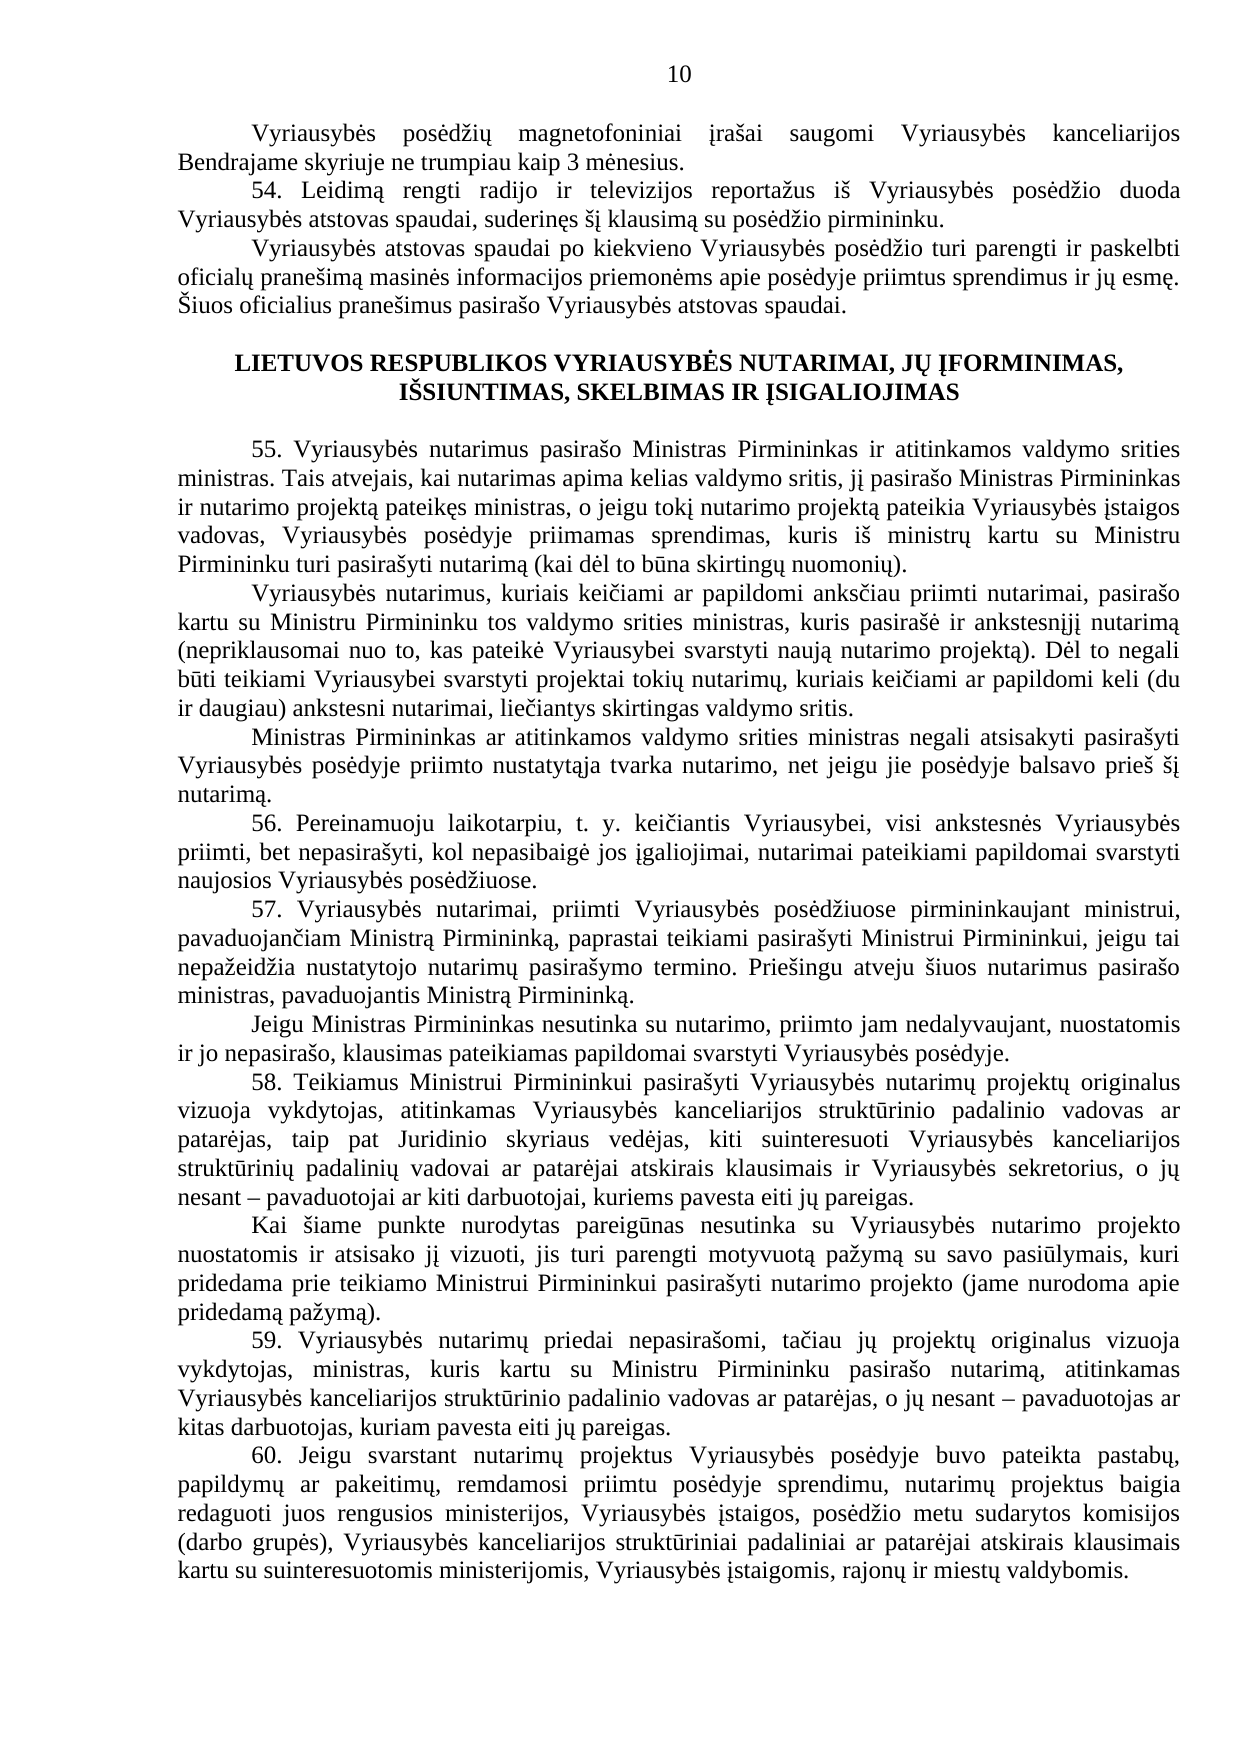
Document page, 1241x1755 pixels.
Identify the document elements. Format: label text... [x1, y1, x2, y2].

text 57. Vyriausybės nutarimai, priimti Vyriausybės posėdžiuose pirmininkaujant ministrui, pavaduojančiam Ministrą Pirmininką, paprastai teikiami pasirašyti Ministrui Pirmininkui, jeigu tai nepažeidžia nustatytojo nutarimų pasirašymo termino. Priešingu atveju šiuos nutarimus pasirašo ministras, pavaduojantis Ministrą Pirmininką. [177, 894, 1181, 1009]
text Vyriausybės posėdžių magnetofoniniai įrašai saugomi Vyriausybės kanceliarijos Bendrajame skyriuje ne trumpiau kaip 3 mėnesius. [177, 118, 1181, 176]
text 60. Jeigu svarstant nutarimų projektus Vyriausybės posėdyje buvo pateikta pastabų, papildymų ar pakeitimų, remdamosi priimtu posėdyje sprendimu, nutarimų projektus baigia redaguoti juos rengusios ministerijos, Vyriausybės įstaigos, posėdžio metu sudarytos komisijos (darbo grupės), Vyriausybės kanceliarijos struktūriniai padaliniai ar patarėjai atskirais klausimais kartu su suinteresuotomis ministerijomis, Vyriausybės įstaigomis, rajonų ir miestų valdybomis. [177, 1441, 1181, 1584]
text Vyriausybės nutarimus, kuriais keičiami ar papildomi anksčiau priimti nutarimai, pasirašo kartu su Ministru Pirmininku tos valdymo srities ministras, kuris pasirašė ir ankstesnįjį nutarimą (nepriklausomai nuo to, kas pateikė Vyriausybei svarstyti naują nutarimo projektą). Dėl to negali būti teikiami Vyriausybei svarstyti projektai tokių nutarimų, kuriais keičiami ar papildomi keli (du ir daugiau) ankstesni nutarimai, liečiantys skirtingas valdymo sritis. [177, 578, 1181, 722]
text Vyriausybės atstovas spaudai po kiekvieno Vyriausybės posėdžio turi parengti ir paskelbti oficialų pranešimą masinės informacijos priemonėms apie posėdyje priimtus sprendimus ir jų esmę. Šiuos oficialius pranešimus pasirašo Vyriausybės atstovas spaudai. [177, 233, 1181, 319]
text 55. Vyriausybės nutarimus pasirašo Ministras Pirmininkas ir atitinkamos valdymo srities ministras. Tais atvejais, kai nutarimas apima kelias valdymo sritis, jį pasirašo Ministras Pirmininkas ir nutarimo projektą pateikęs ministras, o jeigu tokį nutarimo projektą pateikia Vyriausybės įstaigos vadovas, Vyriausybės posėdyje priimamas sprendimas, kuris iš ministrų kartu su Ministru Pirmininku turi pasirašyti nutarimą (kai dėl to būna skirtingų nuomonių). [177, 434, 1181, 578]
text 56. Pereinamuoju laikotarpiu, t. y. keičiantis Vyriausybei, visi ankstesnės Vyriausybės priimti, bet nepasirašyti, kol nepasibaigė jos įgaliojimai, nutarimai pateikiami papildomai svarstyti naujosios Vyriausybės posėdžiuose. [177, 808, 1181, 894]
text 58. Teikiamus Ministrui Pirmininkui pasirašyti Vyriausybės nutarimų projektų originalus vizuoja vykdytojas, atitinkamas Vyriausybės kanceliarijos struktūrinio padalinio vadovas ar patarėjas, taip pat Juridinio skyriaus vedėjas, kiti suinteresuoti Vyriausybės kanceliarijos struktūrinių padalinių vadovai ar patarėjai atskirais klausimais ir Vyriausybės sekretorius, o jų nesant – pavaduotojai ar kiti darbuotojai, kuriems pavesta eiti jų pareigas. [177, 1067, 1181, 1211]
text 54. Leidimą rengti radijo ir televizijos reportažus iš Vyriausybės posėdžio duoda Vyriausybės atstovas spaudai, suderinęs šį klausimą su posėdžio pirmininku. [177, 176, 1181, 233]
text Ministras Pirmininkas ar atitinkamos valdymo srities ministras negali atsisakyti pasirašyti Vyriausybės posėdyje priimto nustatytąja tvarka nutarimo, net jeigu jie posėdyje balsavo prieš šį nutarimą. [177, 722, 1181, 808]
text Lietuvos Respublikos Vyriausybės nutarimai, jų įforminimas, išsiuntimas, skelbimas ir įsigaliojimas [177, 348, 1181, 406]
text Kai šiame punkte nurodytas pareigūnas nesutinka su Vyriausybės nutarimo projekto nuostatomis ir atsisako jį vizuoti, jis turi parengti motyvuotą pažymą su savo pasiūlymais, kuri pridedama prie teikiamo Ministrui Pirmininkui pasirašyti nutarimo projekto (jame nurodoma apie pridedamą pažymą). [177, 1211, 1181, 1326]
text 59. Vyriausybės nutarimų priedai nepasirašomi, tačiau jų projektų originalus vizuoja vykdytojas, ministras, kuris kartu su Ministru Pirmininku pasirašo nutarimą, atitinkamas Vyriausybės kanceliarijos struktūrinio padalinio vadovas ar patarėjas, o jų nesant – pavaduotojas ar kitas darbuotojas, kuriam pavesta eiti jų pareigas. [177, 1326, 1181, 1441]
text Jeigu Ministras Pirmininkas nesutinka su nutarimo, priimto jam nedalyvaujant, nuostatomis ir jo nepasirašo, klausimas pateikiamas papildomai svarstyti Vyriausybės posėdyje. [177, 1009, 1181, 1067]
